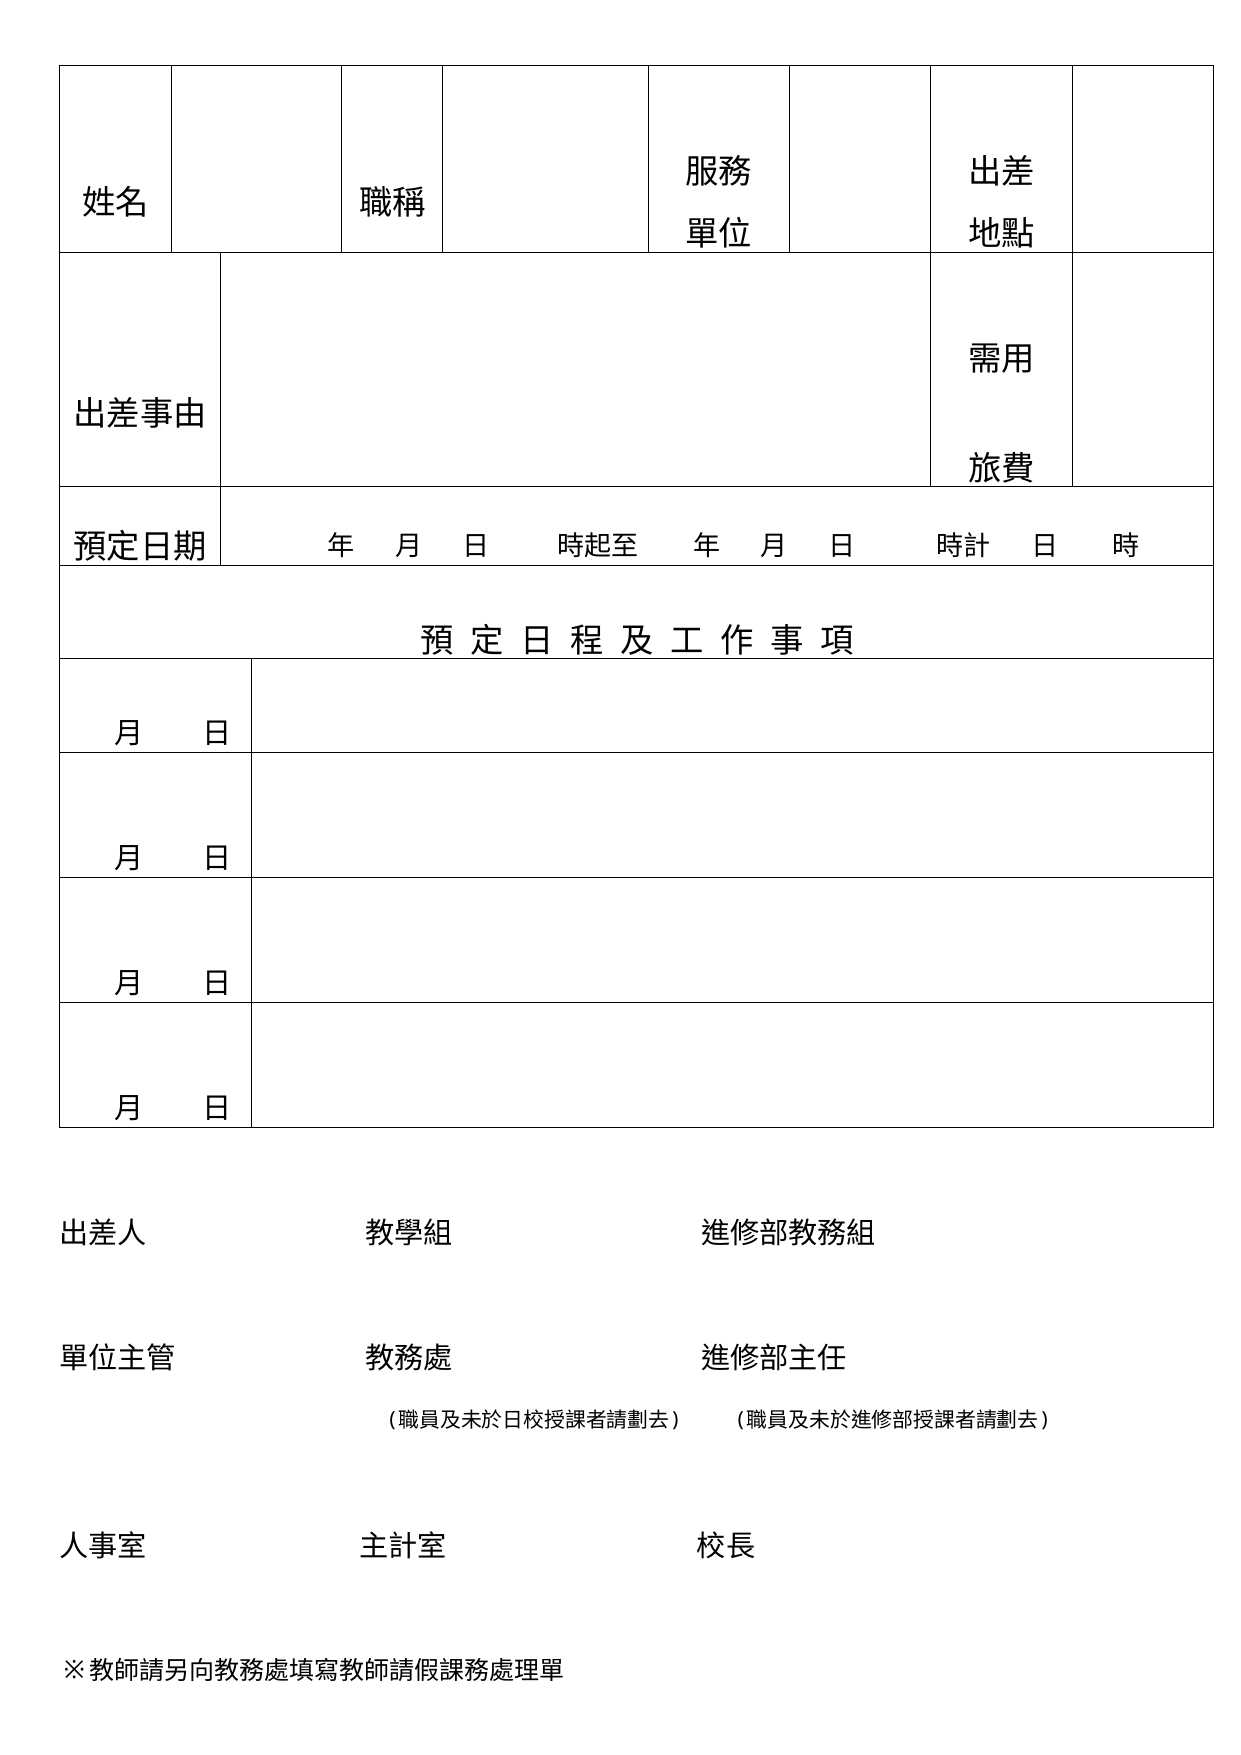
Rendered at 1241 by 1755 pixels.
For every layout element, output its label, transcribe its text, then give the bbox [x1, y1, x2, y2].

table_cell 出差事由 [60, 253, 220, 486]
table_cell 出差 地點 [931, 66, 1072, 252]
table_cell [1073, 253, 1213, 486]
table_cell 預 定 日 程 及 工 作 事 項 [60, 566, 1213, 658]
table_cell 月 日 [60, 1003, 251, 1127]
table_cell 月 日 [60, 659, 251, 752]
table_cell [443, 66, 648, 252]
text 出差人 教學組 進修部教務組 [59, 1189, 1240, 1252]
table_cell 預定日期 [60, 487, 220, 564]
table_cell [252, 753, 1213, 877]
table_cell 需用 旅費 [931, 253, 1072, 486]
text 人事室 主計室 校長 [59, 1502, 1240, 1564]
table_cell 月 日 [60, 878, 251, 1002]
table_cell 年 月 日 時起至 年 月 日 時計 日 時 [221, 487, 1213, 564]
table_cell 月 日 [60, 753, 251, 877]
table_cell [252, 878, 1213, 1002]
table_cell [1073, 66, 1213, 252]
text (職員及未於日校授課者請劃去) (職員及未於進修部授課者請劃去) [59, 1377, 1240, 1439]
text ※教師請另向教務處填寫教師請假課務處理單 [59, 1627, 1240, 1689]
table_cell 姓名 [60, 66, 171, 252]
table_cell [790, 66, 930, 252]
table_cell [252, 659, 1213, 752]
table_cell [172, 66, 341, 252]
table_cell 職稱 [342, 66, 442, 252]
table_cell [252, 1003, 1213, 1127]
table_cell 服務 單位 [649, 66, 789, 252]
table_cell [221, 253, 930, 486]
text 單位主管 教務處 進修部主任 [59, 1314, 1240, 1377]
